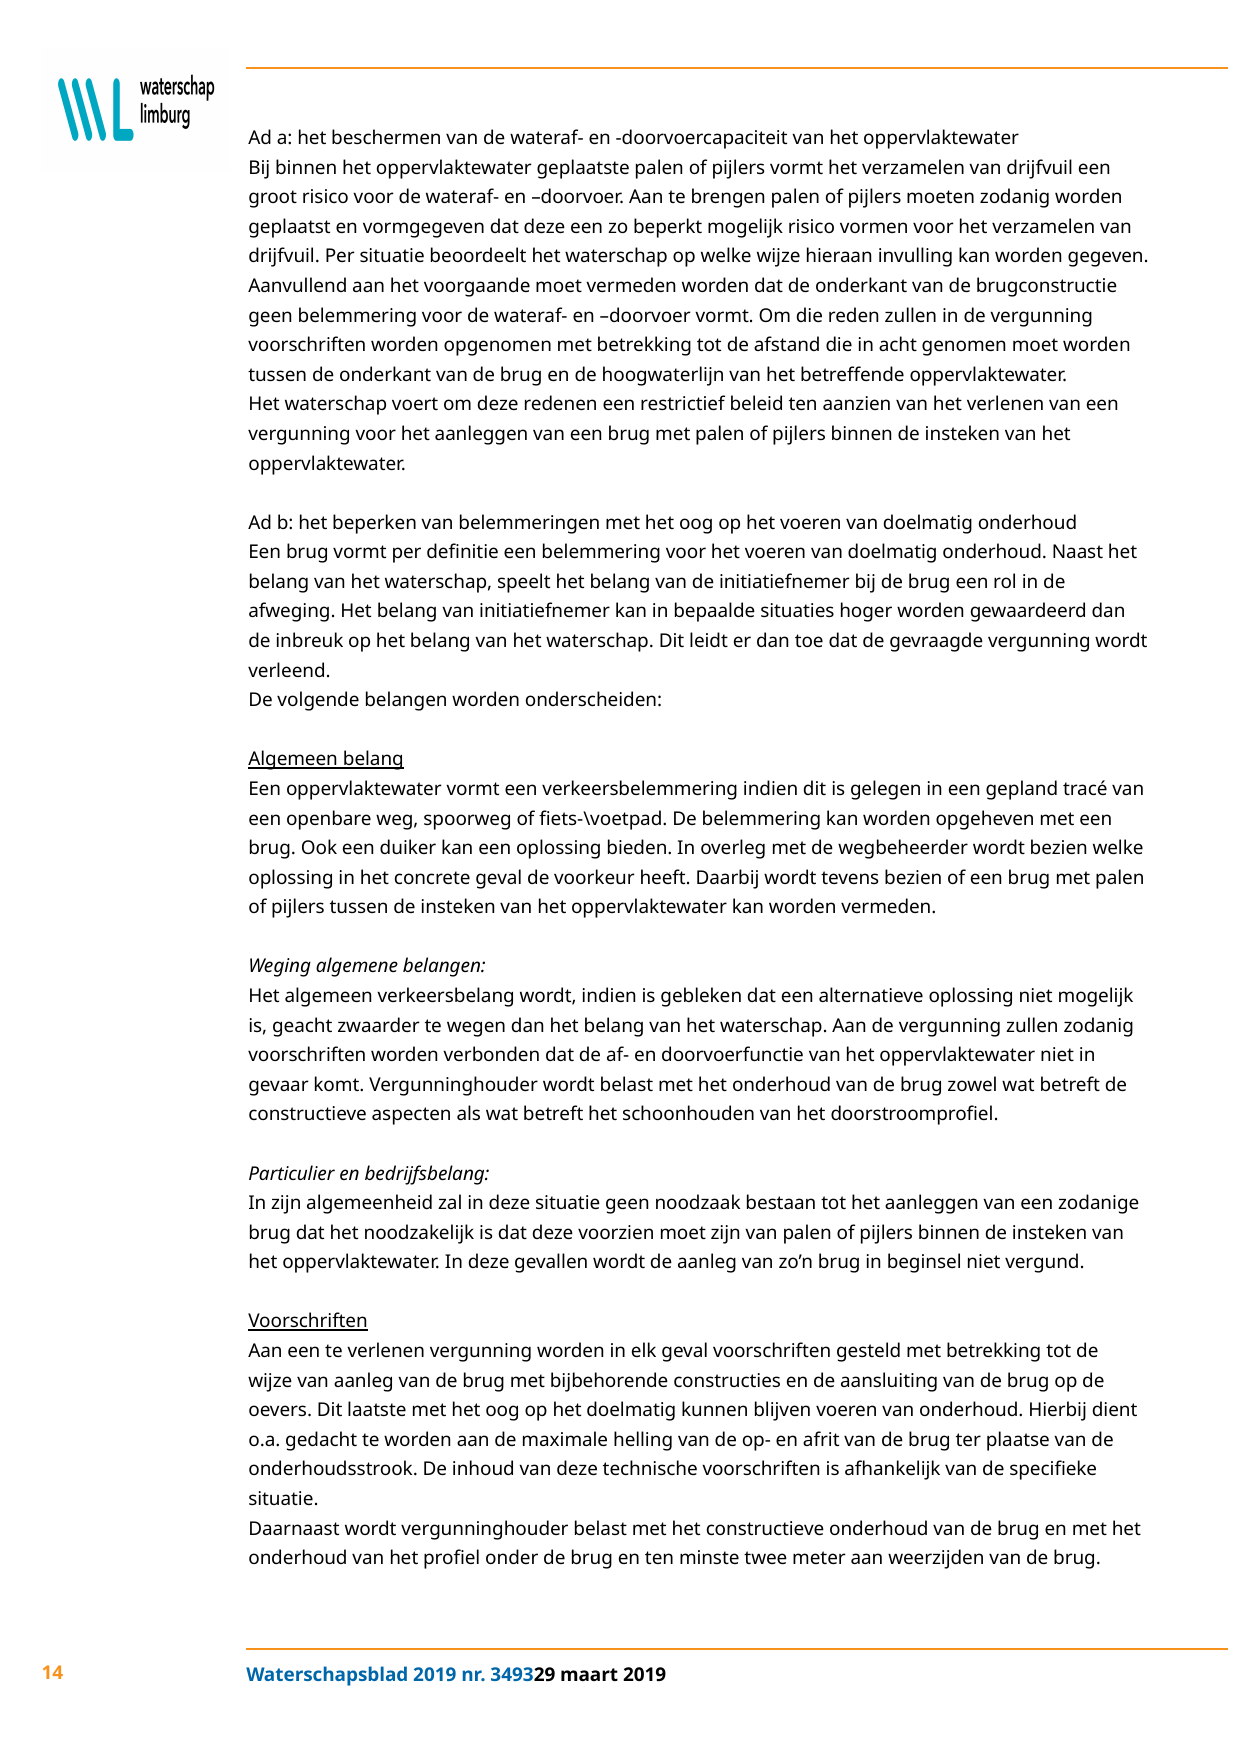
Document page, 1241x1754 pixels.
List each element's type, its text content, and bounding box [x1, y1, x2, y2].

text Aan een te verlenen vergunning worden in elk geval voorschriften gesteld met betrekking tot de [248, 1337, 1152, 1363]
text Het waterschap voert om deze redenen een restrictief beleid ten aanzien van het verlenen van een vergunning voor het aanleggen van een brug met palen of pijlers binnen de insteken van het oppervlaktewater. [248, 391, 1152, 476]
text De volgende belangen worden onderscheiden: [248, 686, 1152, 712]
text Een brug vormt per definitie een belemmering voor het voeren van doelmatig onderhoud. Naast het belang van het waterschap, speelt het belang van de initiatiefnemer bij de brug een rol in de afweging. Het belang van initiatiefnemer kan in bepaalde situaties hoger worden gewaardeerd dan de inbreuk op het belang van het waterschap. Dit leidt er dan toe dat de gevraagde vergunning wordt verleend. [248, 538, 1152, 683]
text wijze van aanleg van de brug met bijbehorende constructies en de aansluiting van de brug op de oevers. Dit laatste met het oog op het doelmatig kunnen blijven voeren van onderhoud. Hierbij dient o.a. gedacht te worden aan de maximale helling van de op- en afrit van de brug ter plaatse van de onderhoudsstrook. De inhoud van deze technische voorschriften is afhankelijk van de specifieke situatie. [248, 1367, 1152, 1511]
text Particulier en bedrijfsbelang: [248, 1160, 1152, 1186]
text Ad b: het beperken van belemmeringen met het oog op het voeren van doelmatig onderhoud [248, 509, 1152, 535]
text Aanvullend aan het voorgaande moet vermeden worden dat de onderkant van de brugconstructie geen belemmering voor de wateraf- en –doorvoer vormt. Om die reden zullen in de vergunning voorschriften worden opgenomen met betrekking tot de afstand die in acht genomen moet worden tussen de onderkant van de brug en de hoogwaterlijn van het betreffende oppervlaktewater. [248, 272, 1152, 387]
text Een oppervlaktewater vormt een verkeersbelemmering indien dit is gelegen in een gepland tracé van een openbare weg, spoorweg of fiets-\voetpad. De belemmering kan worden opgeheven met een brug. Ook een duiker kan een oplossing bieden. In overleg met de wegbeheerder wordt bezien welke oplossing in het concrete geval de voorkeur heeft. Daarbij wordt tevens bezien of een brug met palen of pijlers tussen de insteken van het oppervlaktewater kan worden vermeden. [248, 775, 1152, 919]
text Ad a: het beschermen van de wateraf- en -doorvoercapaciteit van het oppervlaktewater [248, 124, 1152, 150]
text Weging algemene belangen: [248, 953, 1152, 978]
text Algemeen belang [248, 746, 1152, 771]
text Bij binnen het oppervlaktewater geplaatste palen of pijlers vormt het verzamelen van drijfvuil een groot risico voor de wateraf- en –doorvoer. Aan te brengen palen of pijlers moeten zodanig worden geplaatst en vormgegeven dat deze een zo beperkt mogelijk risico vormen voor het verzamelen van drijfvuil. Per situatie beoordeelt het waterschap op welke wijze hieraan invulling kan worden gegeven. [248, 154, 1152, 268]
picture [41, 47, 231, 172]
text Het algemeen verkeersbelang wordt, indien is gebleken dat een alternatieve oplossing niet mogelijk is, geacht zwaarder te wegen dan het belang van het waterschap. Aan de vergunning zullen zodanig voorschriften worden verbonden dat de af- en doorvoerfunctie van het oppervlaktewater niet in gevaar komt. Vergunninghouder wordt belast met het onderhoud van de brug zowel wat betreft de constructieve aspecten als wat betreft het schoonhouden van het doorstroomprofiel. [248, 982, 1152, 1126]
text In zijn algemeenheid zal in deze situatie geen noodzaak bestaan tot het aanleggen van een zodanige brug dat het noodzakelijk is dat deze voorzien moet zijn van palen of pijlers binnen de insteken van het oppervlaktewater. In deze gevallen wordt de aanleg van zo’n brug in beginsel niet vergund. [248, 1189, 1152, 1274]
text Daarnaast wordt vergunninghouder belast met het constructieve onderhoud van de brug en met het onderhoud van het profiel onder de brug en ten minste twee meter aan weerzijden van de brug. [248, 1515, 1152, 1570]
text Voorschriften [248, 1308, 1152, 1333]
